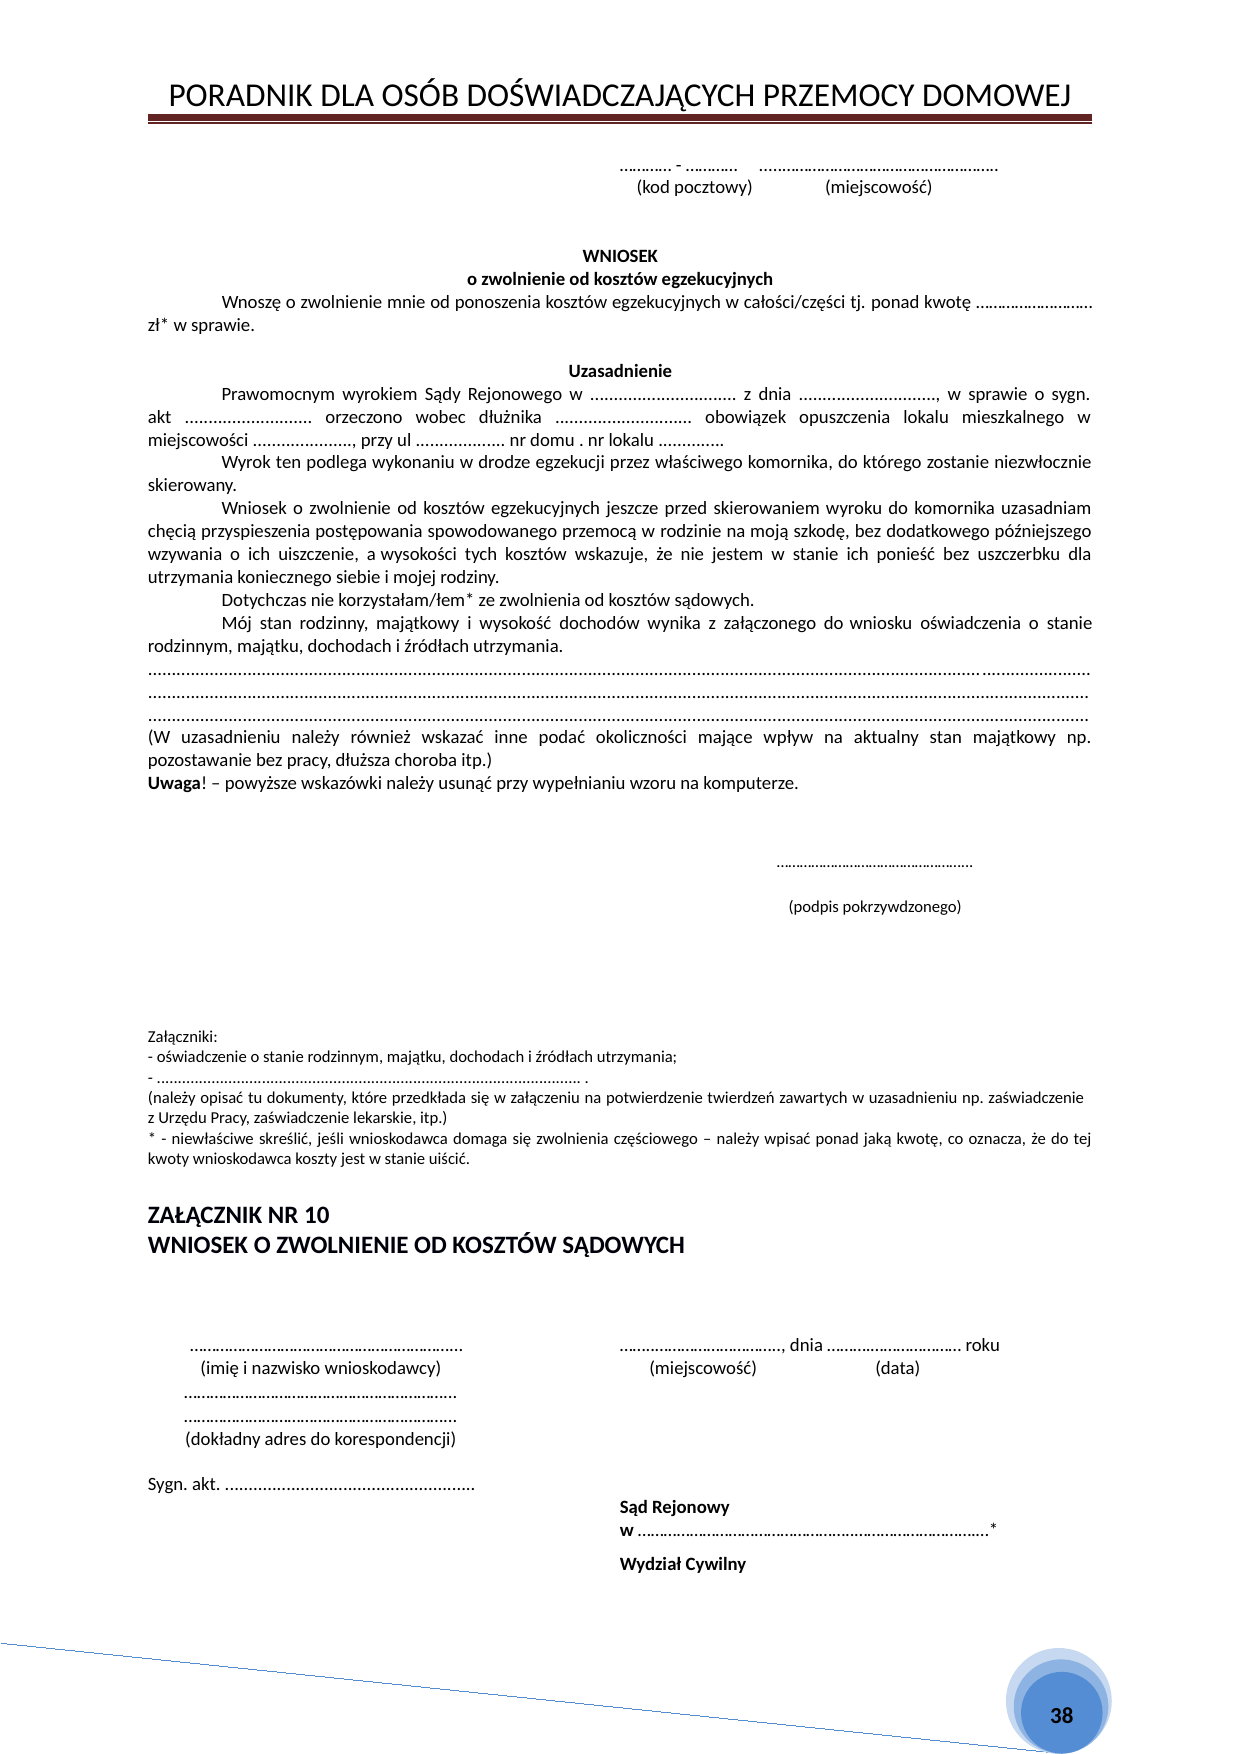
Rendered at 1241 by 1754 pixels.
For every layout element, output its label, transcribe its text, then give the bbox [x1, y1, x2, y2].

text Wyrok ten podlega wykonaniu w drodze egzekucji przez właściwego komornika, do którego zostanie niezwłocznie skierowany. [148, 451, 1092, 496]
text o zwolnienie od kosztów egzekucyjnych [148, 267, 1092, 290]
text Wniosek o zwolnienie od kosztów egzekucyjnych jeszcze przed skierowaniem wyroku do komornika uzasadniam chęcią przyspieszenia postępowania spowodowanego przemocą w rodzinie na moją szkodę, bez dodatkowego późniejszego wzywania o ich uiszczenie, a wysokości tych kosztów wskazuje, że nie jestem w stanie ich ponieść bez uszczerbku dla utrzymania koniecznego siebie i mojej rodziny. [148, 496, 1092, 588]
table_header ……..……………………….., dnia ……….………………… roku [608, 1321, 1124, 1357]
table_cell [136, 1541, 505, 1586]
table_cell [136, 896, 654, 945]
text ....................................................................................................................................................................................................... [148, 657, 1092, 680]
text WNIOSEK [148, 244, 1092, 267]
table_cell Wydział Cywilny [608, 1541, 1124, 1586]
table_cell [505, 1450, 608, 1495]
text Uwaga! – powyższe wskazówki należy usunąć przy wypełnianiu wzoru na komputerze. [148, 771, 1092, 794]
table_cell (miejscowość) (data) [608, 1357, 1124, 1379]
text Prawomocnym wyrokiem Sądy Rejonowego w ............................... z dnia ............................., w sprawie o sygn. akt ........................... orzeczono wobec dłużnika ............................. obowiązek opuszczenia lokalu mieszkalnego w miejscowości ....................., przy ul ................... nr domu . nr lokalu .............. [148, 382, 1092, 451]
table_header ……………………………………………………... [136, 1321, 505, 1357]
text Dotychczas nie korzystałam/łem* ze zwolnienia od kosztów sądowych. [148, 588, 1092, 611]
table_cell [136, 1495, 505, 1541]
subtitle WNIOSEK O ZWOLNIENIE OD KOSZTÓW SĄDOWYCH [148, 1229, 1092, 1260]
table_cell [608, 1380, 1124, 1403]
table_cell (dokładny adres do korespondencji) [136, 1427, 505, 1450]
text - oświadczenie o stanie rodzinnym, majątku, dochodach i źródłach utrzymania; [148, 1047, 1092, 1067]
text Mój stan rodzinny, majątkowy i wysokość dochodów wynika z załączonego do wniosku oświadczenia o stanie rodzinnym, majątku, dochodach i źródłach utrzymania. [148, 611, 1092, 657]
table_cell [608, 1427, 1124, 1450]
table_cell [505, 1357, 608, 1379]
text Wnoszę o zwolnienie mnie od ponoszenia kosztów egzekucyjnych w całości/części tj. ponad kwotę ……………………… zł* w sprawie. [148, 290, 1092, 336]
text Załączniki: [148, 1026, 1092, 1047]
text - ..................................................................................................... . [148, 1067, 1092, 1087]
subtitle ZAŁĄCZNIK NR 10 [148, 1199, 1092, 1229]
table_cell [505, 1380, 608, 1403]
table_cell ………… - ………… .....………………………………………….. [608, 152, 1124, 176]
text (W uzasadnieniu należy również wskazać inne podać okoliczności mające wpływ na aktualny stan majątkowy np. pozostawanie bez pracy, dłuższa choroba itp.) [148, 726, 1092, 771]
table_cell [505, 176, 608, 198]
table_cell Sygn. akt. ..................................................... [136, 1450, 505, 1495]
table_cell (kod pocztowy) (miejscowość) [608, 176, 1124, 198]
table_cell ……………………………………………………... [136, 1380, 505, 1403]
table_cell Sąd Rejonowy w …………………………………………..……………………….…* [608, 1495, 1124, 1541]
text Uzasadnienie [148, 359, 1092, 382]
text (należy opisać tu dokumenty, które przedkłada się w załączeniu na potwierdzenie twierdzeń zawartych w uzasadnieniu np. zaświadczenie z Urzędu Pracy, zaświadczenie lekarskie, itp.) [148, 1087, 1085, 1128]
table_header [136, 848, 654, 896]
table_cell [505, 1495, 608, 1541]
table_cell [505, 152, 608, 176]
table_cell [505, 1403, 608, 1427]
table_cell [608, 1450, 1124, 1495]
text ....................................................................................................................................................................................................... [148, 680, 1092, 703]
table_cell [505, 1427, 608, 1450]
table_header [505, 1321, 608, 1357]
table_cell [136, 176, 505, 198]
table_cell [608, 1403, 1124, 1427]
table_cell (imię i nazwisko wnioskodawcy) [136, 1357, 505, 1379]
table_cell (podpis pokrzywdzonego) [654, 896, 1096, 945]
text ....................................................................................................................................................................................................... [148, 703, 1092, 726]
table_header …………………………………………... [654, 848, 1096, 896]
table_cell [136, 152, 505, 176]
text * - niewłaściwe skreślić, jeśli wnioskodawca domaga się zwolnienia częściowego – należy wpisać ponad jaką kwotę, co oznacza, że do tej kwoty wnioskodawca koszty jest w stanie uiścić. [148, 1128, 1092, 1168]
table_cell ……………………………………………………... [136, 1403, 505, 1427]
table_cell [505, 1541, 608, 1586]
